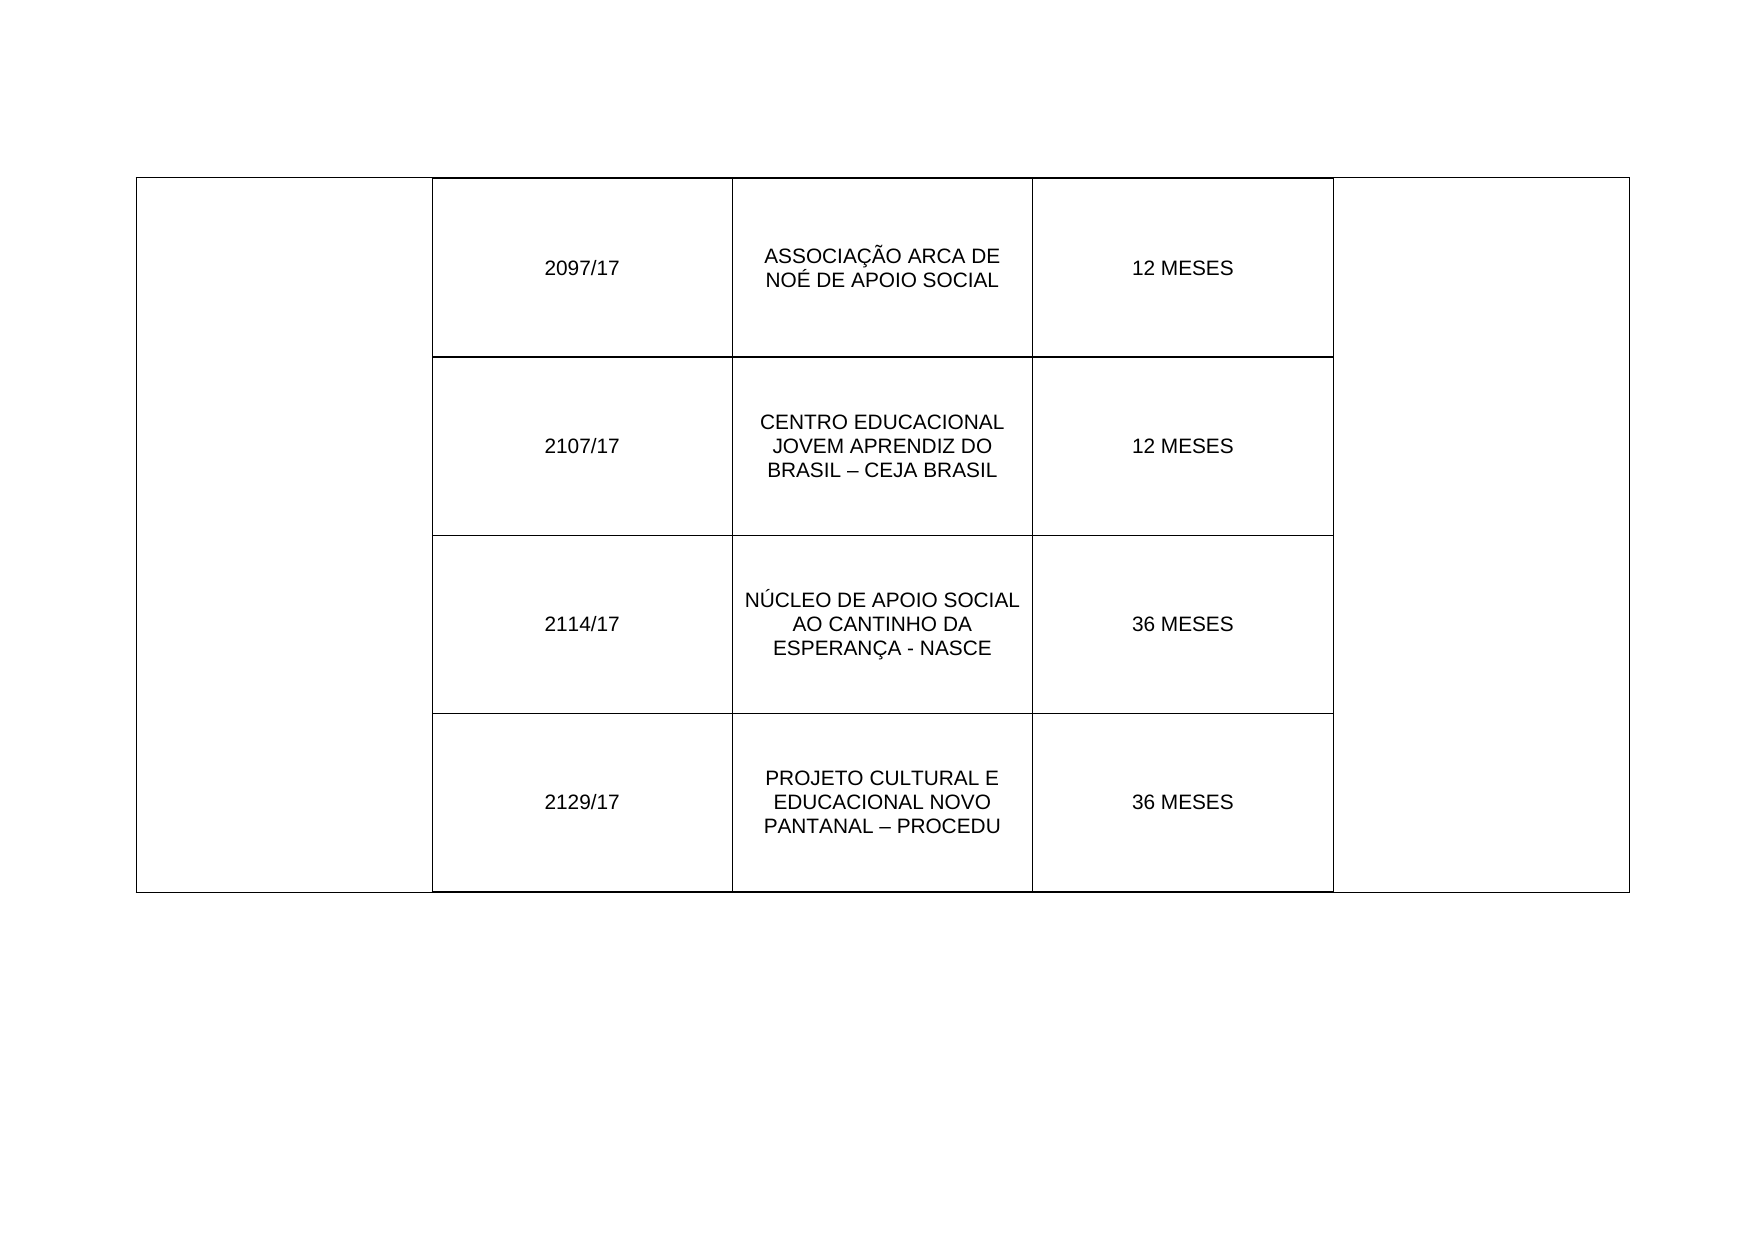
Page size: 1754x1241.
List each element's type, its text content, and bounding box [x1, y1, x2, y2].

table_cell 12 MESES [1033, 358, 1333, 534]
table_cell 2107/17 [433, 358, 732, 534]
table_cell 12 MESES [1033, 179, 1333, 356]
table_cell ASSOCIAÇÃO ARCA DE NOÉ DE APOIO SOCIAL [733, 179, 1032, 356]
table_cell PROJETO CULTURAL E EDUCACIONAL NOVO PANTANAL – PROCEDU [733, 714, 1032, 891]
table_cell NÚCLEO DE APOIO SOCIAL AO CANTINHO DA ESPERANÇA - NASCE [733, 536, 1032, 713]
table_cell 2129/17 [433, 714, 732, 891]
table_cell [137, 178, 432, 892]
table_cell 36 MESES [1033, 714, 1333, 891]
table_cell CENTRO EDUCACIONAL JOVEM APRENDIZ DO BRASIL – CEJA BRASIL [733, 358, 1032, 534]
table_cell [1334, 178, 1629, 892]
table_cell 2097/17 [433, 179, 732, 356]
table_cell 36 MESES [1033, 536, 1333, 713]
table_cell 2114/17 [433, 536, 732, 713]
